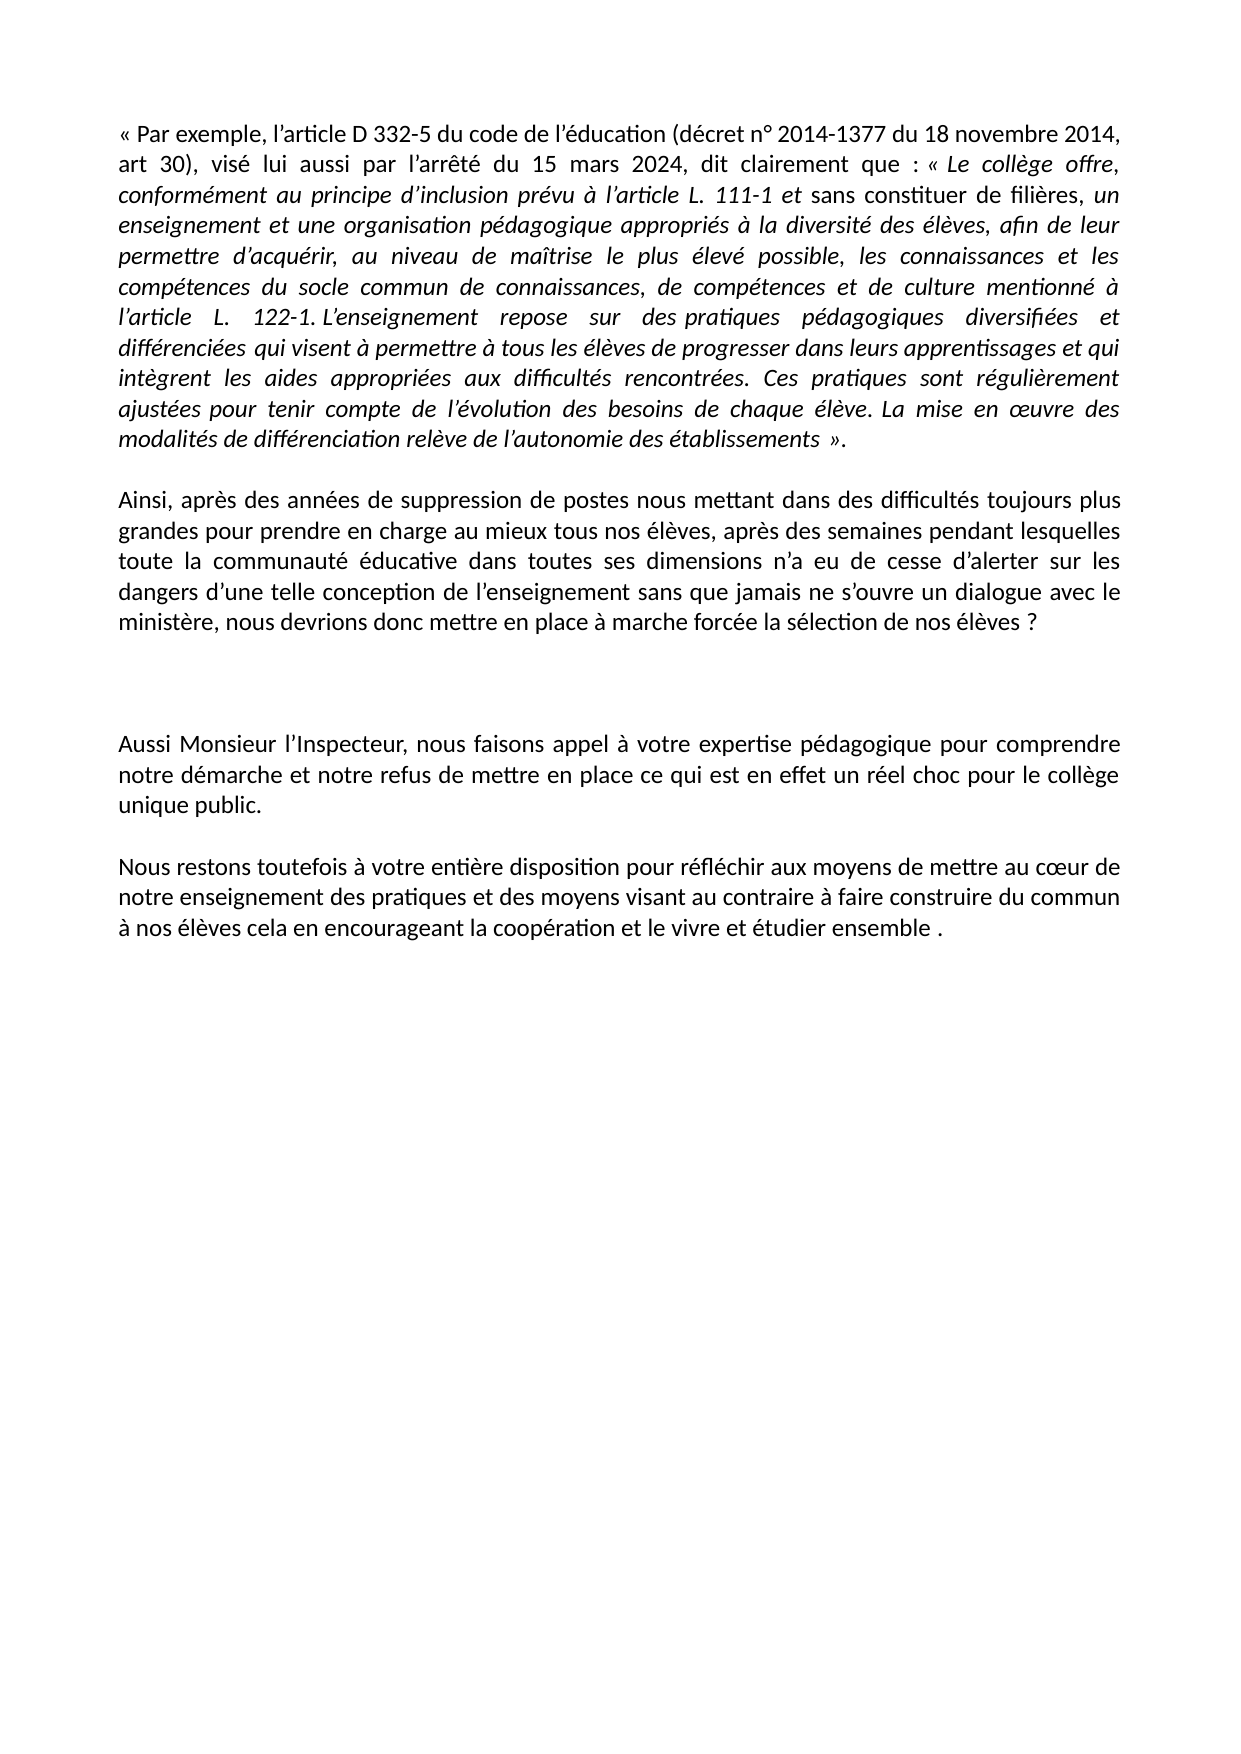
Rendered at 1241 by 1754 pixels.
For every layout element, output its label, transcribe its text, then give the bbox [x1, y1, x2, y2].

text « Par exemple, l’article D 332-5 du code de l’éducation (décret n° 2014-1377 du 18 novembre 2014, art 30), visé lui aussi par l’arrêté du 15 mars 2024, dit clairement que : « Le collège offre, conformément au principe d’inclusion prévu à l’article L. 111-1 et sans constituer de filières, un enseignement et une organisation pédagogique appropriés à la diversité des élèves, afin de leur permettre d’acquérir, au niveau de maîtrise le plus élevé possible, les connaissances et les compétences du socle commun de connaissances, de compétences et de culture mentionné à l’article L. 122-1. L’enseignement repose sur des pratiques pédagogiques diversifiées et différenciées qui visent à permettre à tous les élèves de progresser dans leurs apprentissages et qui intègrent les aides appropriées aux difficultés rencontrées. Ces pratiques sont régulièrement ajustées pour tenir compte de l’évolution des besoins de chaque élève. La mise en œuvre des modalités de différenciation relève de l’autonomie des établissements ». [118, 118, 1122, 454]
text Aussi Monsieur l’Inspecteur, nous faisons appel à votre expertise pédagogique pour comprendre notre démarche et notre refus de mettre en place ce qui est en effet un réel choc pour le collège unique public. [118, 728, 1122, 820]
text Ainsi, après des années de suppression de postes nous mettant dans des difficultés toujours plus grandes pour prendre en charge au mieux tous nos élèves, après des semaines pendant lesquelles toute la communauté éducative dans toutes ses dimensions n’a eu de cesse d’alerter sur les dangers d’une telle conception de l’enseignement sans que jamais ne s’ouvre un dialogue avec le ministère, nous devrions donc mettre en place à marche forcée la sélection de nos élèves ? [118, 484, 1122, 637]
text Nous restons toutefois à votre entière disposition pour réfléchir aux moyens de mettre au cœur de notre enseignement des pratiques et des moyens visant au contraire à faire construire du commun à nos élèves cela en encourageant la coopération et le vivre et étudier ensemble . [118, 851, 1122, 942]
